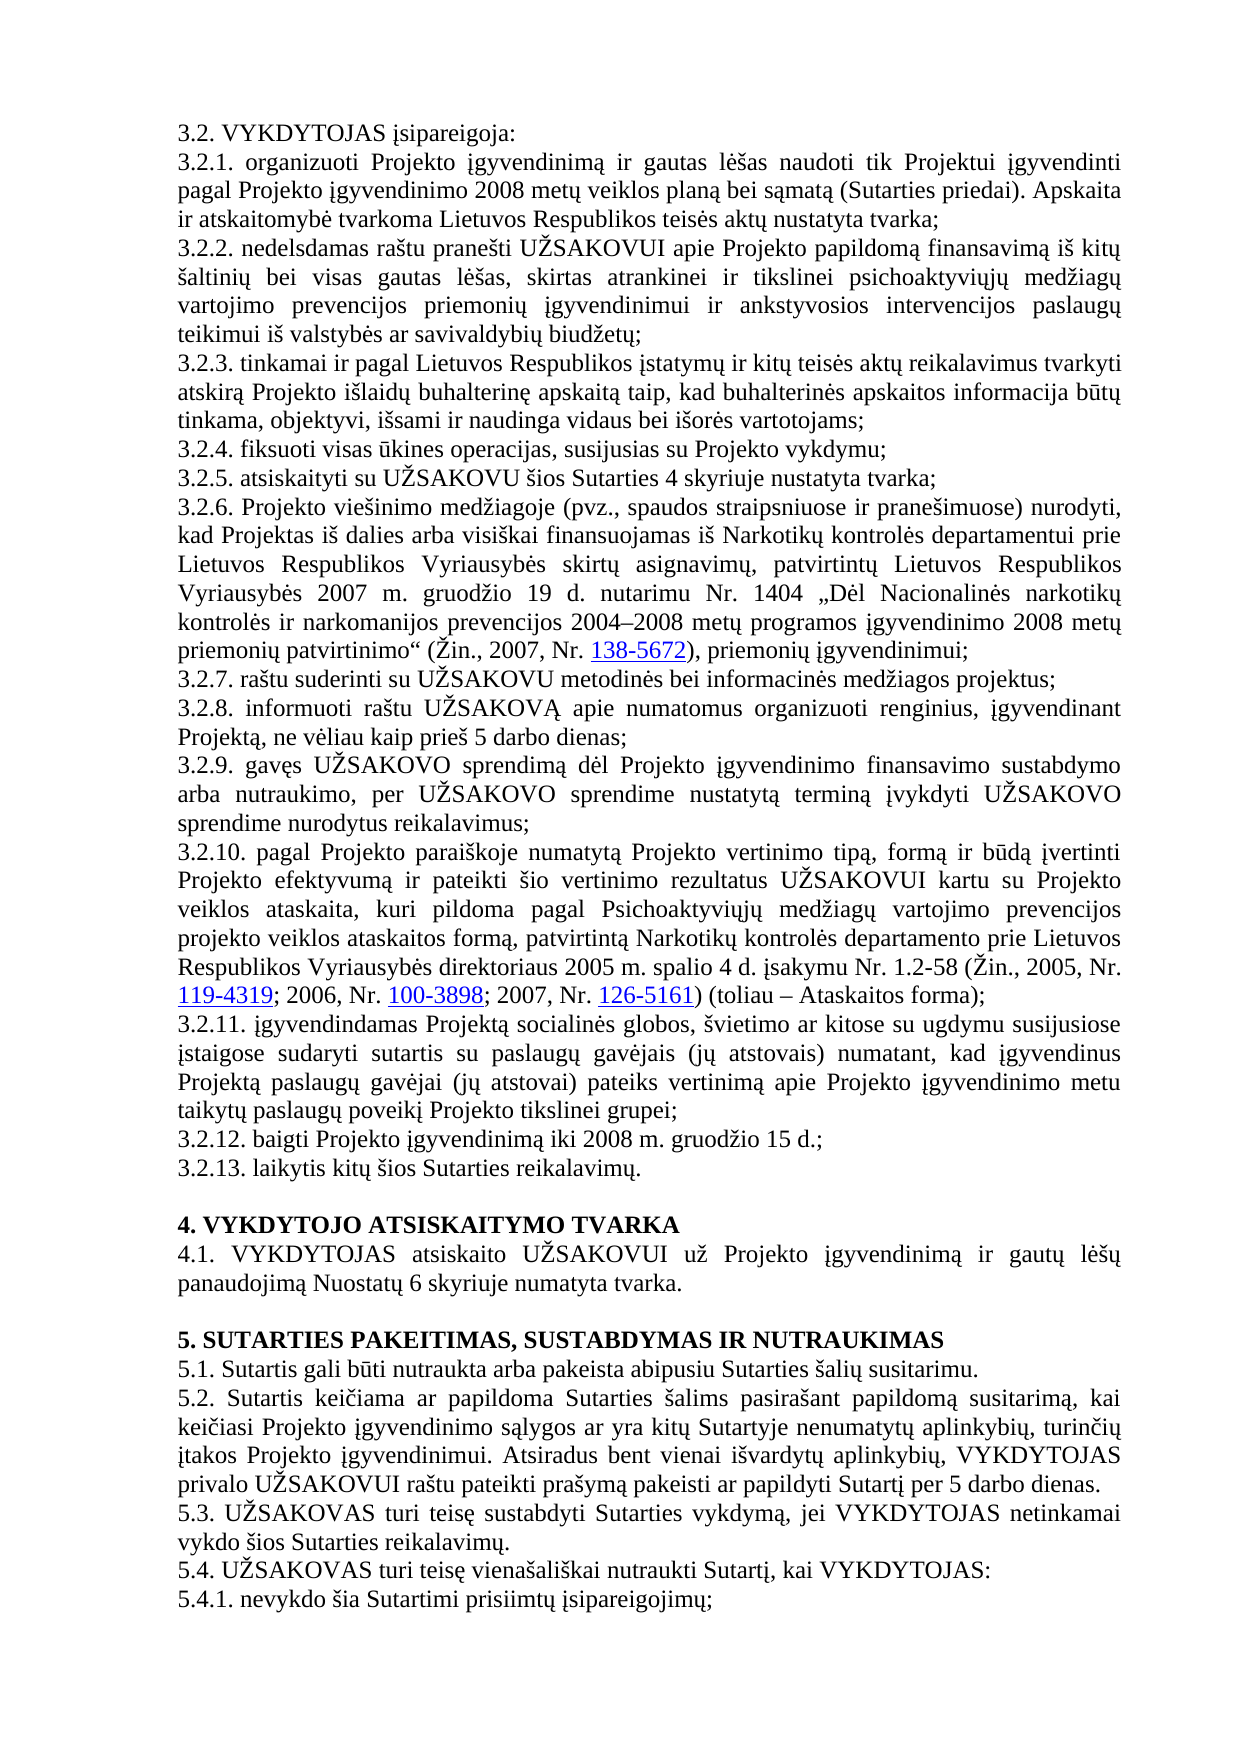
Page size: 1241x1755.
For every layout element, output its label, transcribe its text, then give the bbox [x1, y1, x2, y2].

text 5.4.1. nevykdo šia Sutartimi prisiimtų įsipareigojimų; [177, 1584, 1122, 1613]
text 3.2.4. fiksuoti visas ūkines operacijas, susijusias su Projekto vykdymu; [177, 434, 1122, 463]
text 4. VYKDYTOJO ATSISKAITYMO TVARKA [177, 1211, 1122, 1239]
text 3.2.6. Projekto viešinimo medžiagoje (pvz., spaudos straipsniuose ir pranešimuose) nurodyti, kad Projektas iš dalies arba visiškai finansuojamas iš Narkotikų kontrolės departamentui prie Lietuvos Respublikos Vyriausybės skirtų asignavimų, patvirtintų Lietuvos Respublikos Vyriausybės 2007 m. gruodžio 19 d. nutarimu Nr. 1404 „Dėl Nacionalinės narkotikų kontrolės ir narkomanijos prevencijos 2004–2008 metų programos įgyvendinimo 2008 metų priemonių patvirtinimo“ (Žin., 2007, Nr. 138-5672), priemonių įgyvendinimui; [177, 492, 1122, 664]
text 3.2.10. pagal Projekto paraiškoje numatytą Projekto vertinimo tipą, formą ir būdą įvertinti Projekto efektyvumą ir pateikti šio vertinimo rezultatus UŽSAKOVUI kartu su Projekto veiklos ataskaita, kuri pildoma pagal Psichoaktyviųjų medžiagų vartojimo prevencijos projekto veiklos ataskaitos formą, patvirtintą Narkotikų kontrolės departamento prie Lietuvos Respublikos Vyriausybės direktoriaus 2005 m. spalio 4 d. įsakymu Nr. 1.2-58 (Žin., 2005, Nr. 119-4319; 2006, Nr. 100-3898; 2007, Nr. 126-5161) (toliau – Ataskaitos forma); [177, 837, 1122, 1009]
text 4.1. VYKDYTOJAS atsiskaito UŽSAKOVUI už Projekto įgyvendinimą ir gautų lėšų panaudojimą Nuostatų 6 skyriuje numatyta tvarka. [177, 1239, 1122, 1297]
text 5.1. Sutartis gali būti nutraukta arba pakeista abipusiu Sutarties šalių susitarimu. [177, 1354, 1122, 1383]
text 3.2.12. baigti Projekto įgyvendinimą iki 2008 m. gruodžio 15 d.; [177, 1124, 1122, 1153]
text 3.2.3. tinkamai ir pagal Lietuvos Respublikos įstatymų ir kitų teisės aktų reikalavimus tvarkyti atskirą Projekto išlaidų buhalterinę apskaitą taip, kad buhalterinės apskaitos informacija būtų tinkama, objektyvi, išsami ir naudinga vidaus bei išorės vartotojams; [177, 348, 1122, 434]
text 3.2.11. įgyvendindamas Projektą socialinės globos, švietimo ar kitose su ugdymu susijusiose įstaigose sudaryti sutartis su paslaugų gavėjais (jų atstovais) numatant, kad įgyvendinus Projektą paslaugų gavėjai (jų atstovai) pateiks vertinimą apie Projekto įgyvendinimo metu taikytų paslaugų poveikį Projekto tikslinei grupei; [177, 1009, 1122, 1124]
text 3.2.8. informuoti raštu UŽSAKOVĄ apie numatomus organizuoti renginius, įgyvendinant Projektą, ne vėliau kaip prieš 5 darbo dienas; [177, 693, 1122, 751]
text 5.4. UŽSAKOVAS turi teisę vienašališkai nutraukti Sutartį, kai VYKDYTOJAS: [177, 1556, 1122, 1584]
text 3.2. VYKDYTOJAS įsipareigoja: [177, 118, 1122, 147]
text 3.2.13. laikytis kitų šios Sutarties reikalavimų. [177, 1153, 1122, 1182]
text 3.2.2. nedelsdamas raštu pranešti UŽSAKOVUI apie Projekto papildomą finansavimą iš kitų šaltinių bei visas gautas lėšas, skirtas atrankinei ir tikslinei psichoaktyviųjų medžiagų vartojimo prevencijos priemonių įgyvendinimui ir ankstyvosios intervencijos paslaugų teikimui iš valstybės ar savivaldybių biudžetų; [177, 233, 1122, 348]
text 3.2.1. organizuoti Projekto įgyvendinimą ir gautas lėšas naudoti tik Projektui įgyvendinti pagal Projekto įgyvendinimo 2008 metų veiklos planą bei sąmatą (Sutarties priedai). Apskaita ir atskaitomybė tvarkoma Lietuvos Respublikos teisės aktų nustatyta tvarka; [177, 147, 1122, 233]
text 5. SUTARTIES PAKEITIMAS, SUSTABDYMAS IR NUTRAUKIMAS [177, 1326, 1122, 1354]
text 3.2.9. gavęs UŽSAKOVO sprendimą dėl Projekto įgyvendinimo finansavimo sustabdymo arba nutraukimo, per UŽSAKOVO sprendime nustatytą terminą įvykdyti UŽSAKOVO sprendime nurodytus reikalavimus; [177, 751, 1122, 837]
text 5.3. UŽSAKOVAS turi teisę sustabdyti Sutarties vykdymą, jei VYKDYTOJAS netinkamai vykdo šios Sutarties reikalavimų. [177, 1498, 1122, 1556]
text 3.2.5. atsiskaityti su UŽSAKOVU šios Sutarties 4 skyriuje nustatyta tvarka; [177, 463, 1122, 492]
text 5.2. Sutartis keičiama ar papildoma Sutarties šalims pasirašant papildomą susitarimą, kai keičiasi Projekto įgyvendinimo sąlygos ar yra kitų Sutartyje nenumatytų aplinkybių, turinčių įtakos Projekto įgyvendinimui. Atsiradus bent vienai išvardytų aplinkybių, VYKDYTOJAS privalo UŽSAKOVUI raštu pateikti prašymą pakeisti ar papildyti Sutartį per 5 darbo dienas. [177, 1383, 1122, 1498]
text 3.2.7. raštu suderinti su UŽSAKOVU metodinės bei informacinės medžiagos projektus; [177, 664, 1122, 693]
